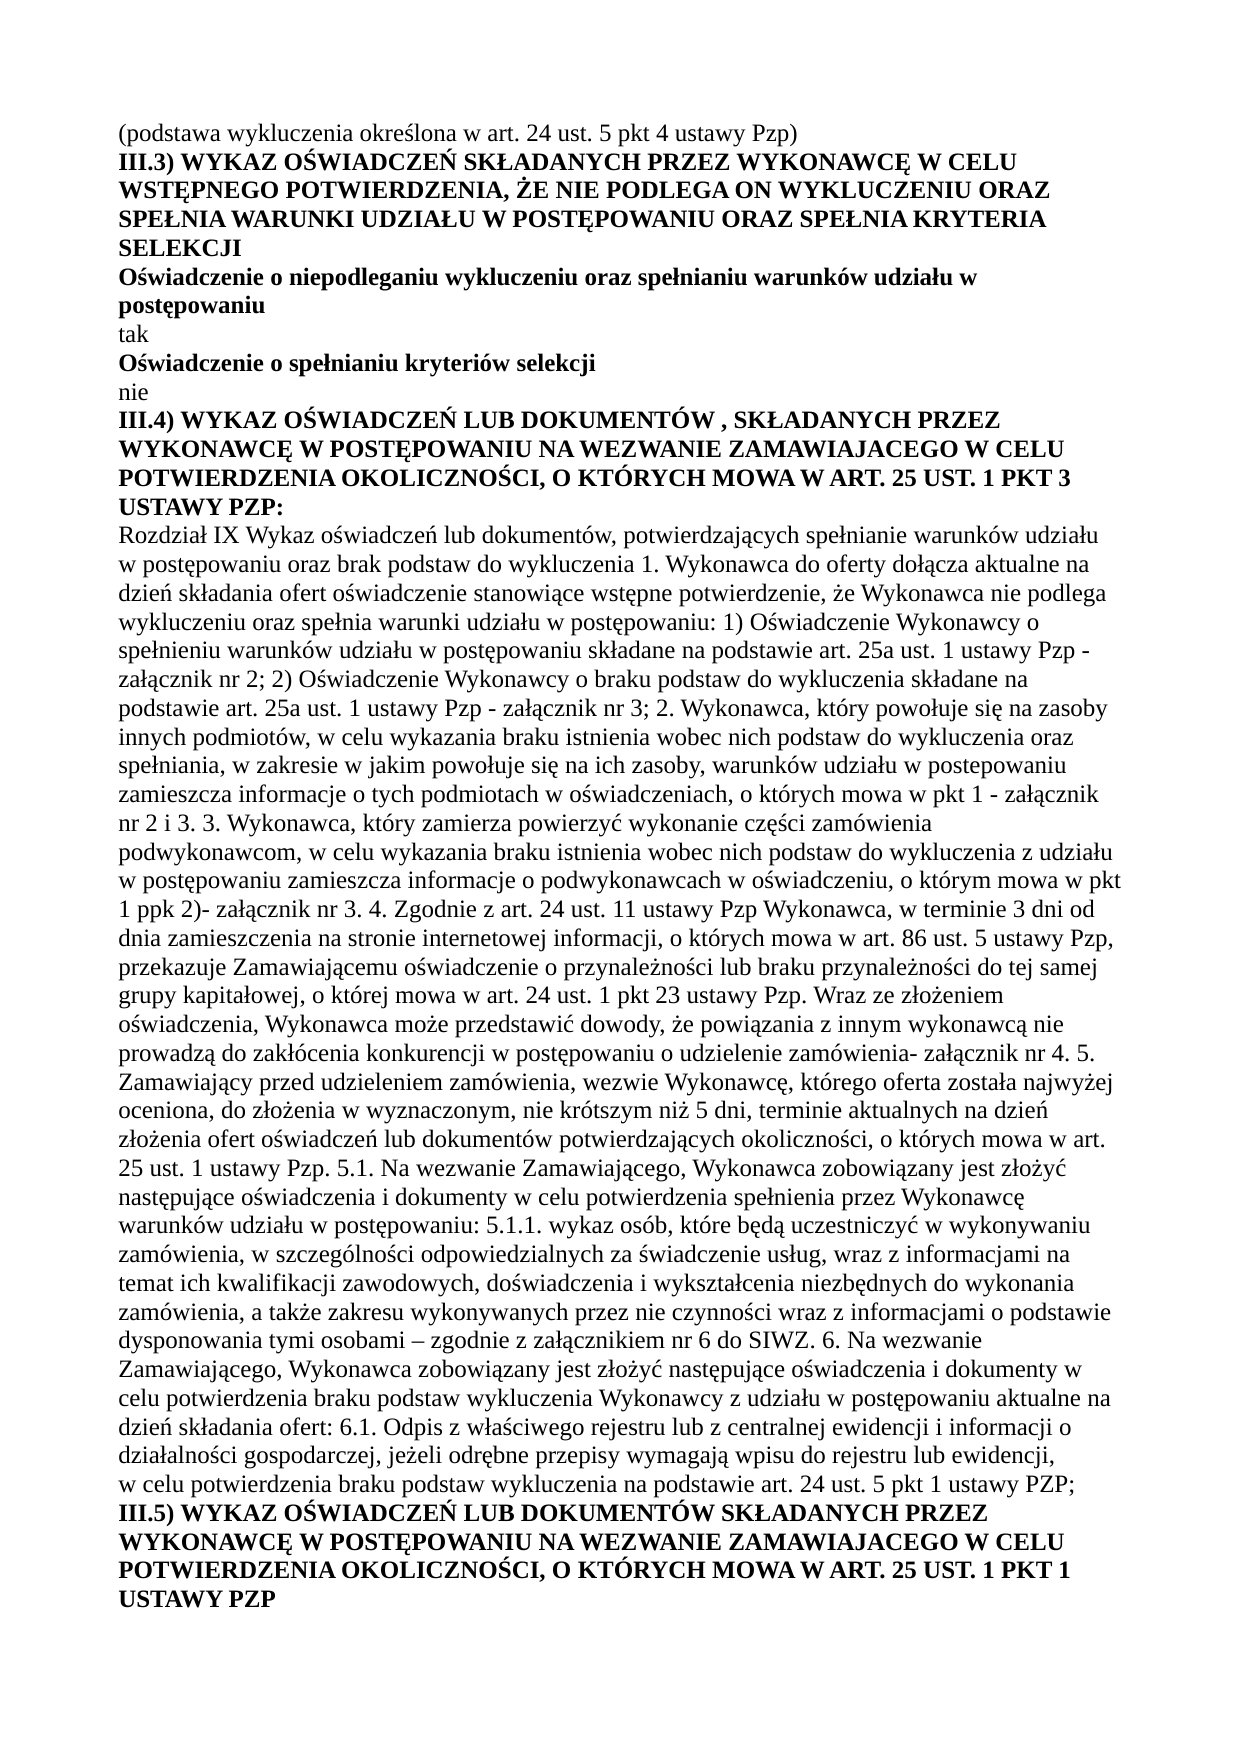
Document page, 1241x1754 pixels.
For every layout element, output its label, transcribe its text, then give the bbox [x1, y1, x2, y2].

text III.4) WYKAZ OŚWIADCZEŃ LUB DOKUMENTÓW , SKŁADANYCH PRZEZ WYKONAWCĘ W POSTĘPOWANIU NA WEZWANIE ZAMAWIAJACEGO W CELU POTWIERDZENIA OKOLICZNOŚCI, O KTÓRYCH MOWA W ART. 25 UST. 1 PKT 3 USTAWY PZP: [118, 406, 1122, 521]
text (podstawa wykluczenia określona w art. 24 ust. 5 pkt 4 ustawy Pzp) [118, 118, 1122, 147]
text Oświadczenie o niepodleganiu wykluczeniu oraz spełnianiu warunków udziału w postępowaniu tak Oświadczenie o spełnianiu kryteriów selekcji nie [118, 262, 1122, 406]
text III.3) WYKAZ OŚWIADCZEŃ SKŁADANYCH PRZEZ WYKONAWCĘ W CELU WSTĘPNEGO POTWIERDZENIA, ŻE NIE PODLEGA ON WYKLUCZENIU ORAZ SPEŁNIA WARUNKI UDZIAŁU W POSTĘPOWANIU ORAZ SPEŁNIA KRYTERIA SELEKCJI [118, 147, 1122, 262]
text III.5) WYKAZ OŚWIADCZEŃ LUB DOKUMENTÓW SKŁADANYCH PRZEZ WYKONAWCĘ W POSTĘPOWANIU NA WEZWANIE ZAMAWIAJACEGO W CELU POTWIERDZENIA OKOLICZNOŚCI, O KTÓRYCH MOWA W ART. 25 UST. 1 PKT 1 USTAWY PZP [118, 1498, 1122, 1613]
text Rozdział IX Wykaz oświadczeń lub dokumentów, potwierdzających spełnianie warunków udziału w postępowaniu oraz brak podstaw do wykluczenia 1. Wykonawca do oferty dołącza aktualne na dzień składania ofert oświadczenie stanowiące wstępne potwierdzenie, że Wykonawca nie podlega wykluczeniu oraz spełnia warunki udziału w postępowaniu: 1) Oświadczenie Wykonawcy o spełnieniu warunków udziału w postępowaniu składane na podstawie art. 25a ust. 1 ustawy Pzp - załącznik nr 2; 2) Oświadczenie Wykonawcy o braku podstaw do wykluczenia składane na podstawie art. 25a ust. 1 ustawy Pzp - załącznik nr 3; 2. Wykonawca, który powołuje się na zasoby innych podmiotów, w celu wykazania braku istnienia wobec nich podstaw do wykluczenia oraz spełniania, w zakresie w jakim powołuje się na ich zasoby, warunków udziału w postepowaniu zamieszcza informacje o tych podmiotach w oświadczeniach, o których mowa w pkt 1 - załącznik nr 2 i 3. 3. Wykonawca, który zamierza powierzyć wykonanie części zamówienia podwykonawcom, w celu wykazania braku istnienia wobec nich podstaw do wykluczenia z udziału w postępowaniu zamieszcza informacje o podwykonawcach w oświadczeniu, o którym mowa w pkt 1 ppk 2)- załącznik nr 3. 4. Zgodnie z art. 24 ust. 11 ustawy Pzp Wykonawca, w terminie 3 dni od dnia zamieszczenia na stronie internetowej informacji, o których mowa w art. 86 ust. 5 ustawy Pzp, przekazuje Zamawiającemu oświadczenie o przynależności lub braku przynależności do tej samej grupy kapitałowej, o której mowa w art. 24 ust. 1 pkt 23 ustawy Pzp. Wraz ze złożeniem oświadczenia, Wykonawca może przedstawić dowody, że powiązania z innym wykonawcą nie prowadzą do zakłócenia konkurencji w postępowaniu o udzielenie zamówienia- załącznik nr 4. 5. Zamawiający przed udzieleniem zamówienia, wezwie Wykonawcę, którego oferta została najwyżej oceniona, do złożenia w wyznaczonym, nie krótszym niż 5 dni, terminie aktualnych na dzień złożenia ofert oświadczeń lub dokumentów potwierdzających okoliczności, o których mowa w art. 25 ust. 1 ustawy Pzp. 5.1. Na wezwanie Zamawiającego, Wykonawca zobowiązany jest złożyć następujące oświadczenia i dokumenty w celu potwierdzenia spełnienia przez Wykonawcę warunków udziału w postępowaniu: 5.1.1. wykaz osób, które będą uczestniczyć w wykonywaniu zamówienia, w szczególności odpowiedzialnych za świadczenie usług, wraz z informacjami na temat ich kwalifikacji zawodowych, doświadczenia i wykształcenia niezbędnych do wykonania zamówienia, a także zakresu wykonywanych przez nie czynności wraz z informacjami o podstawie dysponowania tymi osobami – zgodnie z załącznikiem nr 6 do SIWZ. 6. Na wezwanie Zamawiającego, Wykonawca zobowiązany jest złożyć następujące oświadczenia i dokumenty w celu potwierdzenia braku podstaw wykluczenia Wykonawcy z udziału w postępowaniu aktualne na dzień składania ofert: 6.1. Odpis z właściwego rejestru lub z centralnej ewidencji i informacji o działalności gospodarczej, jeżeli odrębne przepisy wymagają wpisu do rejestru lub ewidencji, w celu potwierdzenia braku podstaw wykluczenia na podstawie art. 24 ust. 5 pkt 1 ustawy PZP; [118, 521, 1122, 1498]
